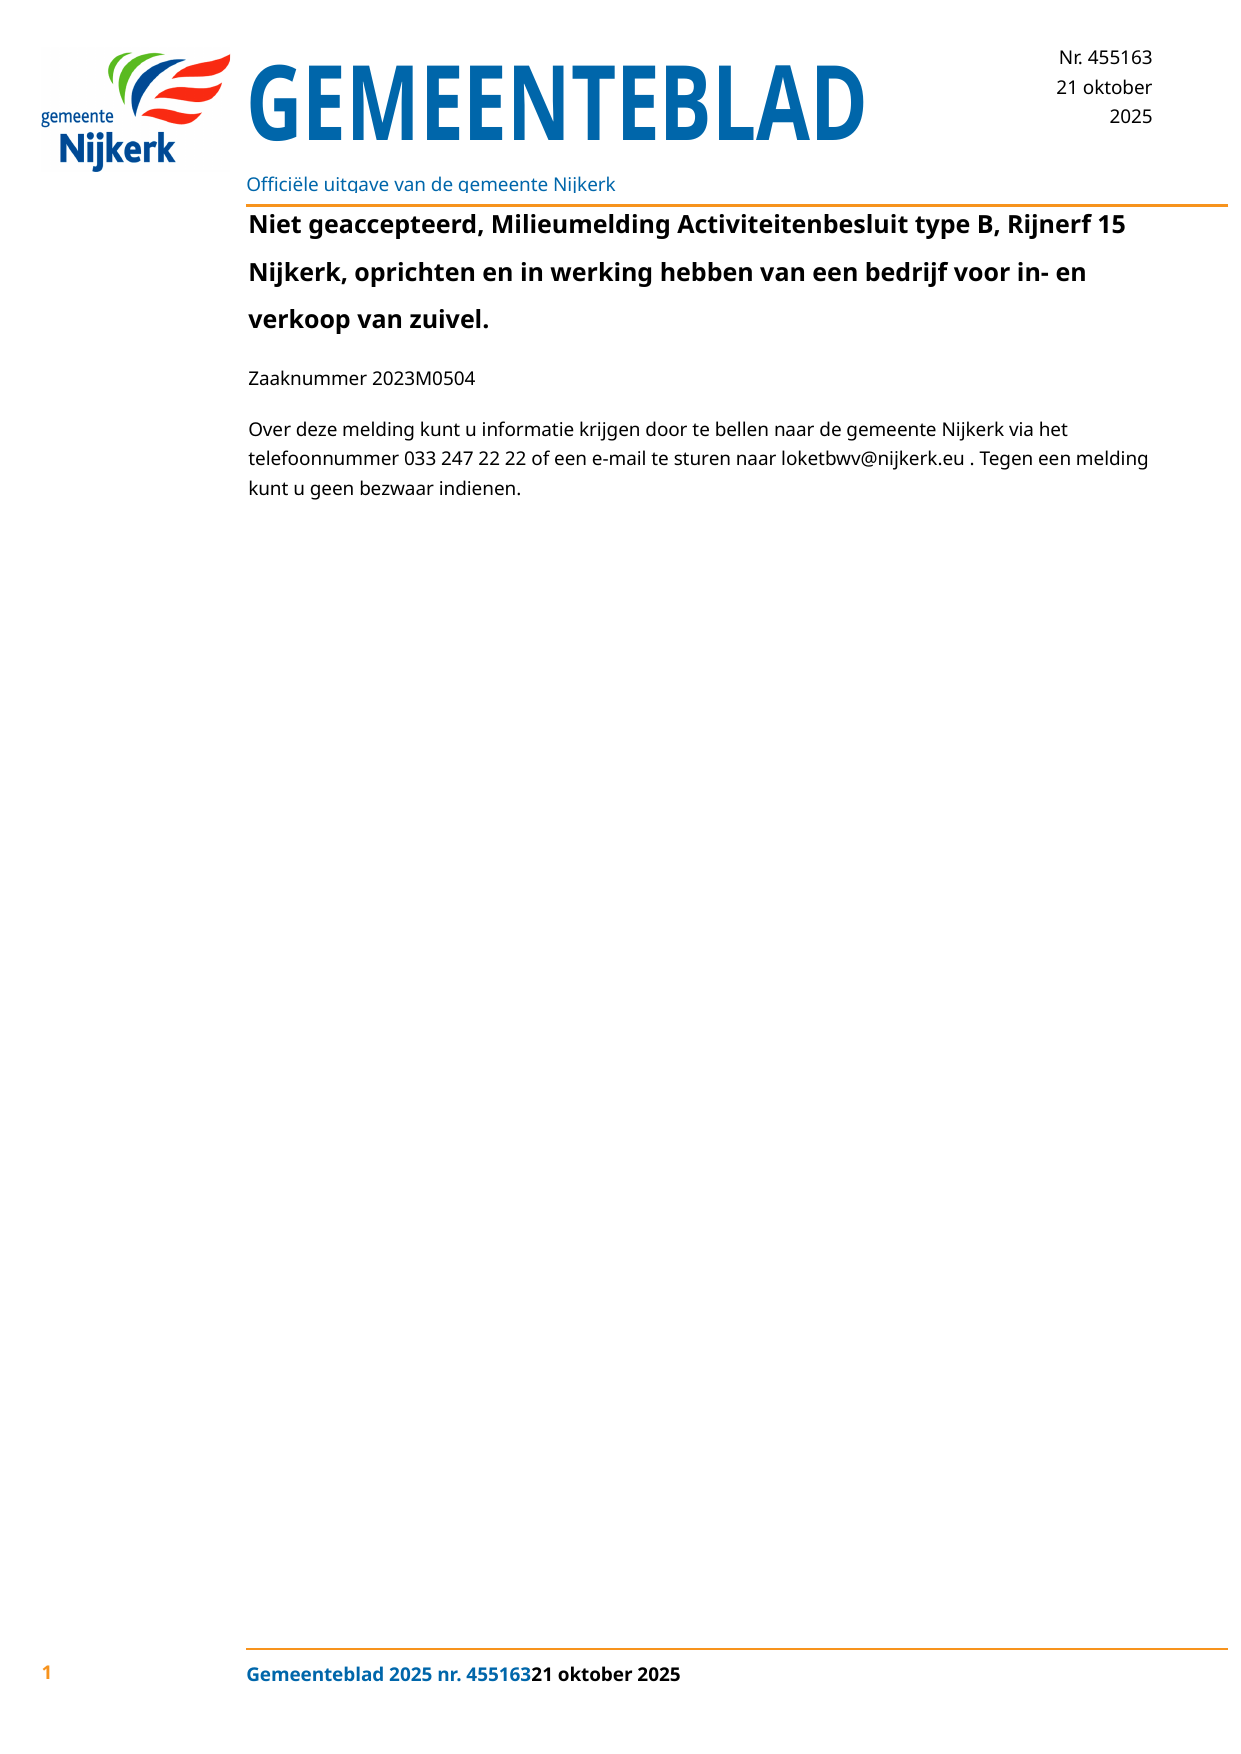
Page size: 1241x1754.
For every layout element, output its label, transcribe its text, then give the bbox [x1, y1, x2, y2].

text Over deze melding kunt u informatie krijgen door te bellen naar de gemeente Nijkerk via het telefoonnummer 033 247 22 22 of een e-mail te sturen naar loketbwv@nijkerk.eu . Tegen een melding kunt u geen bezwaar indienen. [248, 416, 1152, 501]
picture [41, 47, 231, 172]
text Niet geaccepteerd, Milieumelding Activiteitenbesluit type B, Rijnerf 15 Nijkerk, oprichten en in werking hebben van een bedrijf voor in- en verkoop van zuivel. [248, 207, 1152, 336]
text Zaaknummer 2023M0504 [248, 366, 1152, 391]
